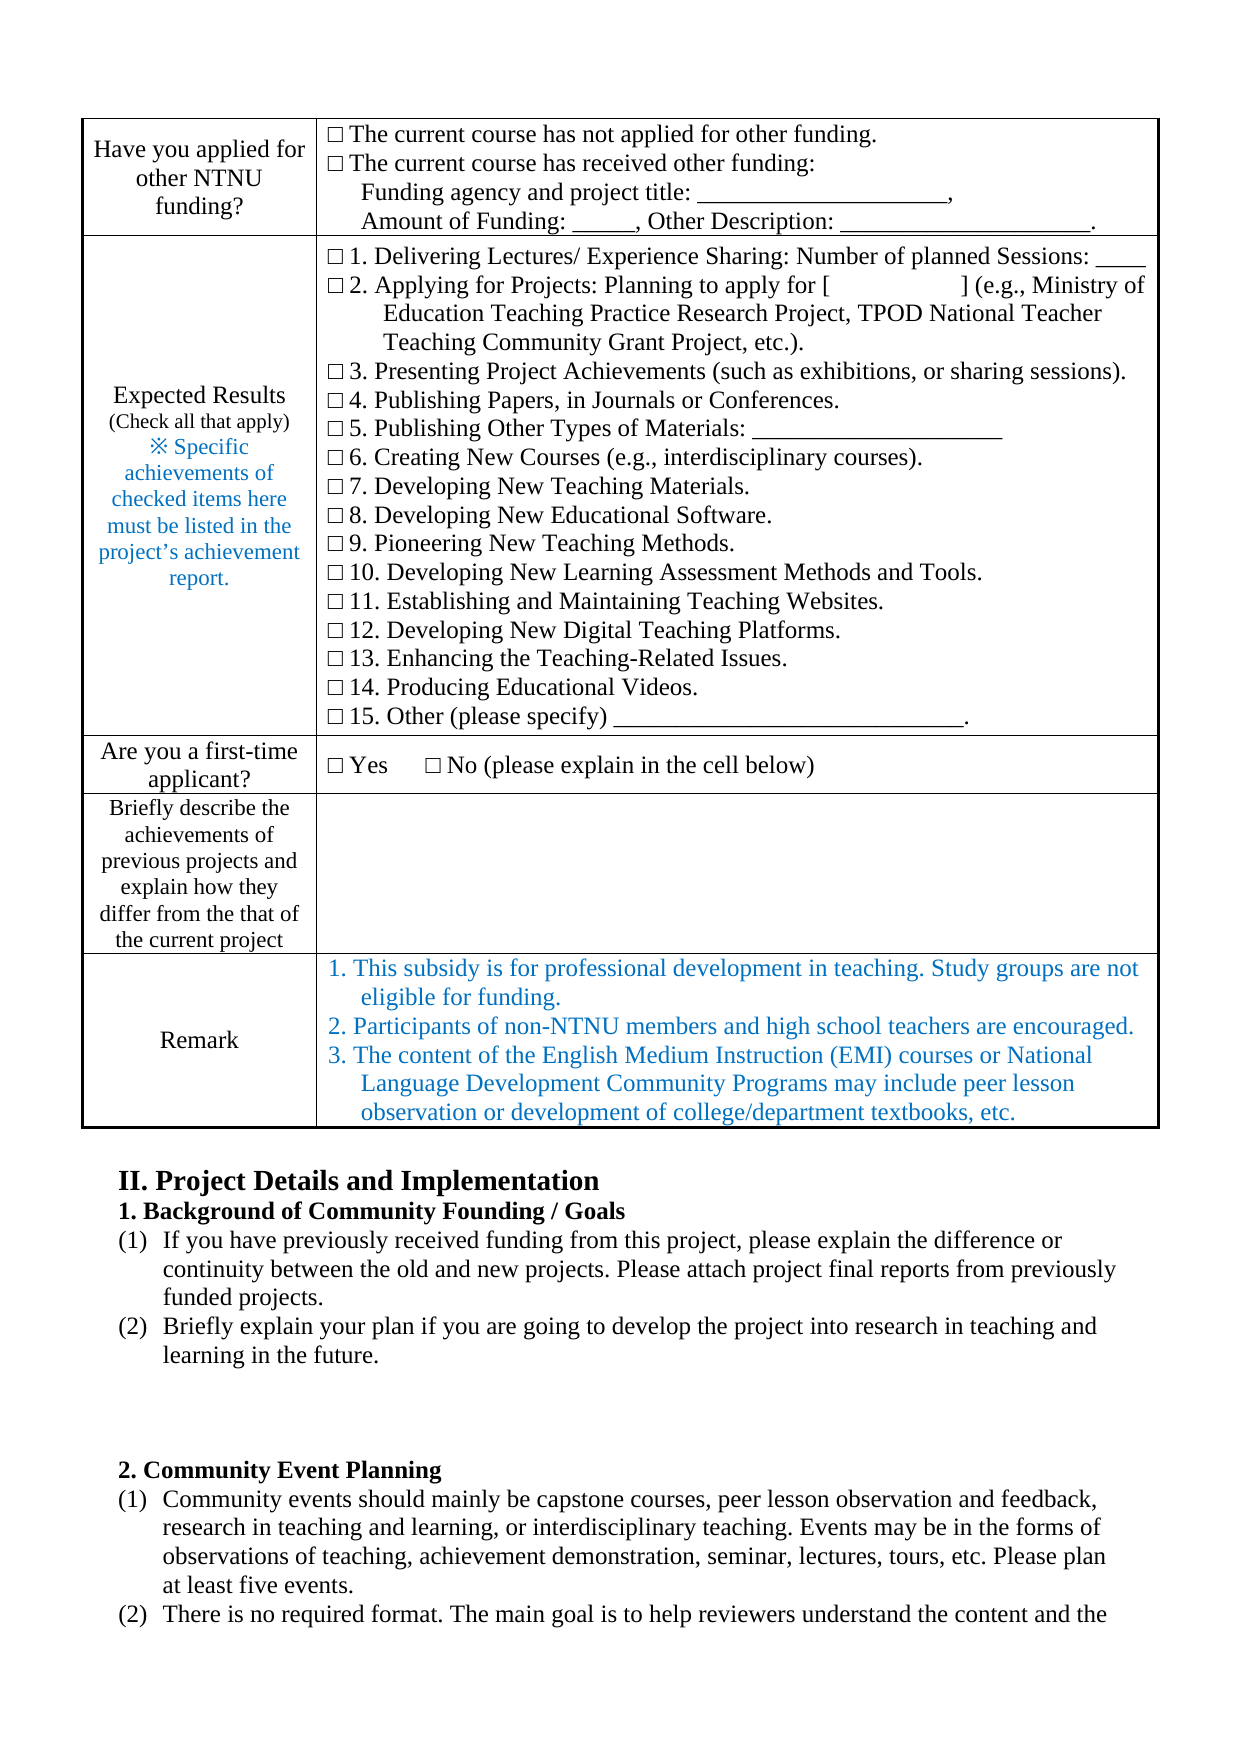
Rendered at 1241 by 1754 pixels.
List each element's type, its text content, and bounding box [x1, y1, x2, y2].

text 1. Background of Community Founding / Goals [118, 1196, 1122, 1225]
table_cell [317, 794, 1157, 952]
table_cell Expected Results (Check all that apply) ※ Specific achievements of checked items here must be listed in the project’s achievement report. [84, 236, 316, 735]
table_cell Are you a first-time applicant? [84, 736, 316, 793]
table_cell Briefly describe the achievements of previous projects and explain how they differ from the that of the current project [84, 794, 316, 952]
text (2) Briefly explain your plan if you are going to develop the project into research in teaching and learning in the future. [118, 1311, 1122, 1369]
table_cell 1. This subsidy is for professional development in teaching. Study groups are not eligible for funding. 2. Participants of non-NTNU members and high school teachers are encouraged. 3. The content of the English Medium Instruction (EMI) courses or National Language Development Community Programs may include peer lesson observation or development of college/department textbooks, etc. [317, 954, 1157, 1126]
text (1) If you have previously received funding from this project, please explain the difference or continuity between the old and new projects. Please attach project final reports from previously funded projects. [118, 1225, 1122, 1311]
text II. Project Details and Implementation [118, 1163, 1122, 1196]
table_cell Have you applied for other NTNU funding? [84, 119, 316, 235]
text 2. Community Event Planning [118, 1455, 1122, 1484]
table_cell □ Yes □ No (please explain in the cell below) [317, 736, 1157, 793]
text (1) Community events should mainly be capstone courses, peer lesson observation and feedback, research in teaching and learning, or interdisciplinary teaching. Events may be in the forms of observations of teaching, achievement demonstration, seminar, lectures, tours, etc. Please plan at least five events. [118, 1484, 1122, 1599]
table_cell Remark [84, 954, 316, 1126]
table_cell □ 1. Delivering Lectures/ Experience Sharing: Number of planned Sessions: ____ □ 2. Applying for Projects: Planning to apply for [project name] (e.g., Ministry of Education Teaching Practice Research Project, TPOD National Teacher Teaching Community Grant Project, etc.). □ 3. Presenting Project Achievements (such as exhibitions, or sharing sessions). □ 4. Publishing Papers, in Journals or Conferences. □ 5. Publishing Other Types of Materials: ____________________ □ 6. Creating New Courses (e.g., interdisciplinary courses). □ 7. Developing New Teaching Materials. □ 8. Developing New Educational Software. □ 9. Pioneering New Teaching Methods. □ 10. Developing New Learning Assessment Methods and Tools. □ 11. Establishing and Maintaining Teaching Websites. □ 12. Developing New Digital Teaching Platforms. □ 13. Enhancing the Teaching-Related Issues. □ 14. Producing Educational Videos. □ 15. Other (please specify) ____________________________. [317, 236, 1157, 735]
text (2) There is no required format. The main goal is to help reviewers understand the content and the [118, 1599, 1122, 1627]
table_cell □ The current course has not applied for other funding. □ The current course has received other funding: Funding agency and project title: ____________________, Amount of Funding: _____, Other Description: ____________________. [317, 119, 1157, 235]
